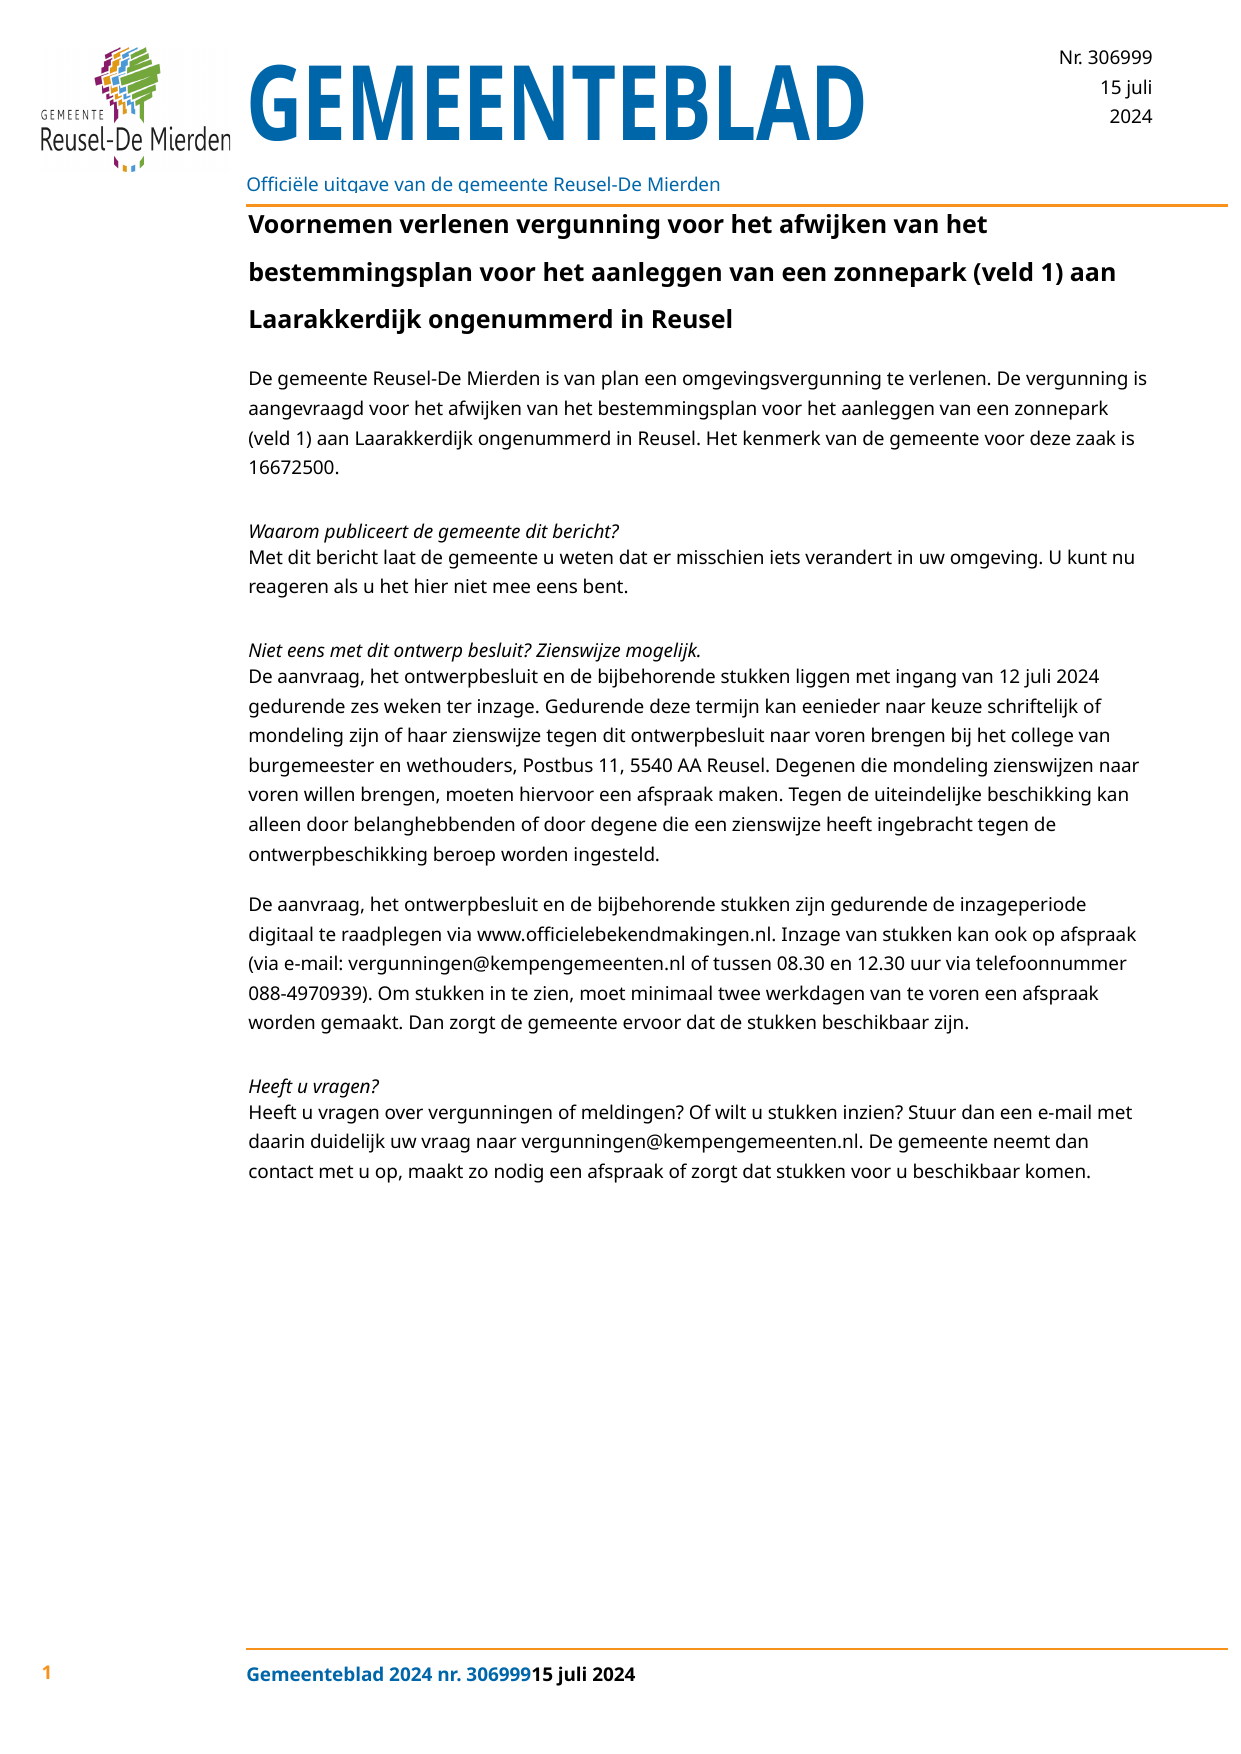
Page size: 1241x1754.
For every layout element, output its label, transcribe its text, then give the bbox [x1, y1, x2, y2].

text De aanvraag, het ontwerpbesluit en de bijbehorende stukken liggen met ingang van 12 juli 2024 gedurende zes weken ter inzage. Gedurende deze termijn kan eenieder naar keuze schriftelijk of mondeling zijn of haar zienswijze tegen dit ontwerpbesluit naar voren brengen bij het college van burgemeester en wethouders, Postbus 11, 5540 AA Reusel. Degenen die mondeling zienswijzen naar voren willen brengen, moeten hiervoor een afspraak maken. Tegen de uiteindelijke beschikking kan alleen door belanghebbenden of door degene die een zienswijze heeft ingebracht tegen de ontwerpbeschikking beroep worden ingesteld. [248, 663, 1152, 866]
text Heeft u vragen over vergunningen of meldingen? Of wilt u stukken inzien? Stuur dan een e-mail met daarin duidelijk uw vraag naar vergunningen@kempengemeenten.nl. De gemeente neemt dan contact met u op, maakt zo nodig een afspraak of zorgt dat stukken voor u beschikbaar komen. [248, 1099, 1152, 1184]
picture [41, 47, 231, 172]
text Waarom publiceert de gemeente dit bericht? [248, 518, 1152, 544]
text Met dit bericht laat de gemeente u weten dat er misschien iets verandert in uw omgeving. U kunt nu reageren als u het hier niet mee eens bent. [248, 544, 1152, 599]
text De aanvraag, het ontwerpbesluit en de bijbehorende stukken zijn gedurende de inzageperiode digitaal te raadplegen via www.officielebekendmakingen.nl. Inzage van stukken kan ook op afspraak (via e-mail: vergunningen@kempengemeenten.nl of tussen 08.30 en 12.30 uur via telefoonnummer 088-4970939). Om stukken in te zien, moet minimaal twee werkdagen van te voren een afspraak worden gemaakt. Dan zorgt de gemeente ervoor dat de stukken beschikbaar zijn. [248, 891, 1152, 1035]
text Niet eens met dit ontwerp besluit? Zienswijze mogelijk. [248, 637, 1152, 663]
text De gemeente Reusel-De Mierden is van plan een omgevingsvergunning te verlenen. De vergunning is aangevraagd voor het afwijken van het bestemmingsplan voor het aanleggen van een zonnepark (veld 1) aan Laarakkerdijk ongenummerd in Reusel. Het kenmerk van de gemeente voor deze zaak is 16672500. [248, 366, 1152, 480]
text Voornemen verlenen vergunning voor het afwijken van het bestemmingsplan voor het aanleggen van een zonnepark (veld 1) aan Laarakkerdijk ongenummerd in Reusel [248, 207, 1152, 336]
text Heeft u vragen? [248, 1073, 1152, 1099]
